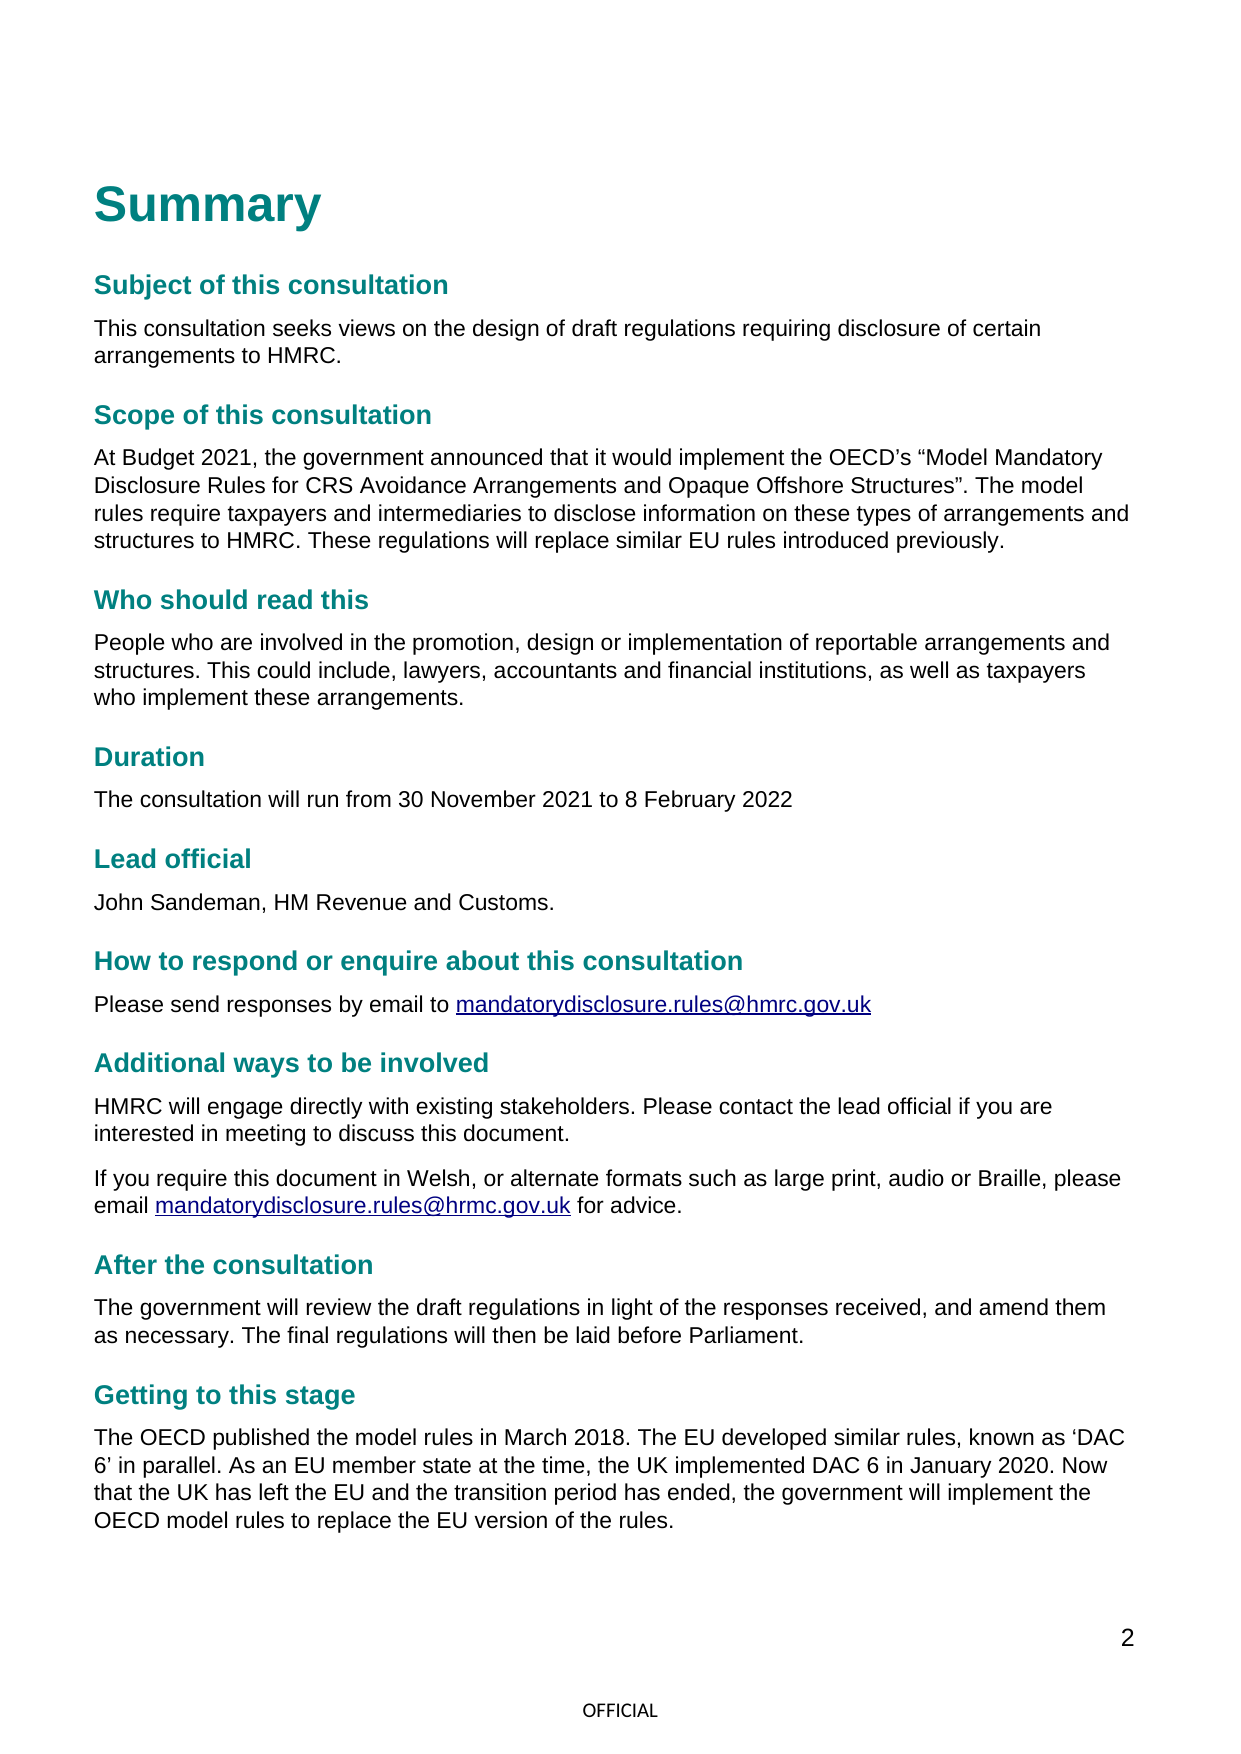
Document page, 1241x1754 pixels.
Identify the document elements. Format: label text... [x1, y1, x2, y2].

subtitle Getting to this stage [94, 1379, 1134, 1410]
text People who are involved in the promotion, design or implementation of reportable arrangements and structures. This could include, lawyers, accountants and financial institutions, as well as taxpayers who implement these arrangements. [94, 629, 1134, 711]
subtitle Scope of this consultation [94, 399, 1134, 430]
subtitle Who should read this [94, 584, 1134, 615]
text If you require this document in Welsh, or alternate formats such as large print, audio or Braille, please email mandatorydisclosure.rules@hrmc.gov.uk for advice. [94, 1164, 1134, 1218]
subtitle Additional ways to be involved [94, 1047, 1134, 1079]
text John Sandeman, HM Revenue and Customs. [94, 888, 1134, 915]
text The government will review the draft regulations in light of the responses received, and amend them as necessary. The final regulations will then be laid before Parliament. [94, 1294, 1134, 1348]
text At Budget 2021, the government announced that it would implement the OECD’s “Model Mandatory Disclosure Rules for CRS Avoidance Arrangements and Opaque Offshore Structures”. The model rules require taxpayers and intermediaries to disclose information on these types of arrangements and structures to HMRC. These regulations will replace similar EU rules introduced previously. [94, 444, 1134, 553]
text The OECD published the model rules in March 2018. The EU developed similar rules, known as ‘DAC 6’ in parallel. As an EU member state at the time, the UK implemented DAC 6 in January 2020. Now that the UK has left the EU and the transition period has ended, the government will implement the OECD model rules to replace the EU version of the rules. [94, 1424, 1134, 1533]
subtitle Lead official [94, 843, 1134, 874]
subtitle After the consultation [94, 1249, 1134, 1280]
text HMRC will engage directly with existing stakeholders. Please contact the lead official if you are interested in meeting to discuss this document. [94, 1093, 1134, 1147]
text The consultation will run from 30 November 2021 to 8 February 2022 [94, 786, 1134, 813]
text Please send responses by email to mandatorydisclosure.rules@hmrc.gov.uk [94, 991, 1134, 1017]
subtitle Summary [94, 174, 1134, 232]
subtitle Duration [94, 741, 1134, 772]
subtitle Subject of this consultation [94, 269, 1134, 301]
text This consultation seeks views on the design of draft regulations requiring disclosure of certain arrangements to HMRC. [94, 314, 1134, 368]
subtitle How to respond or enquire about this consultation [94, 945, 1134, 977]
